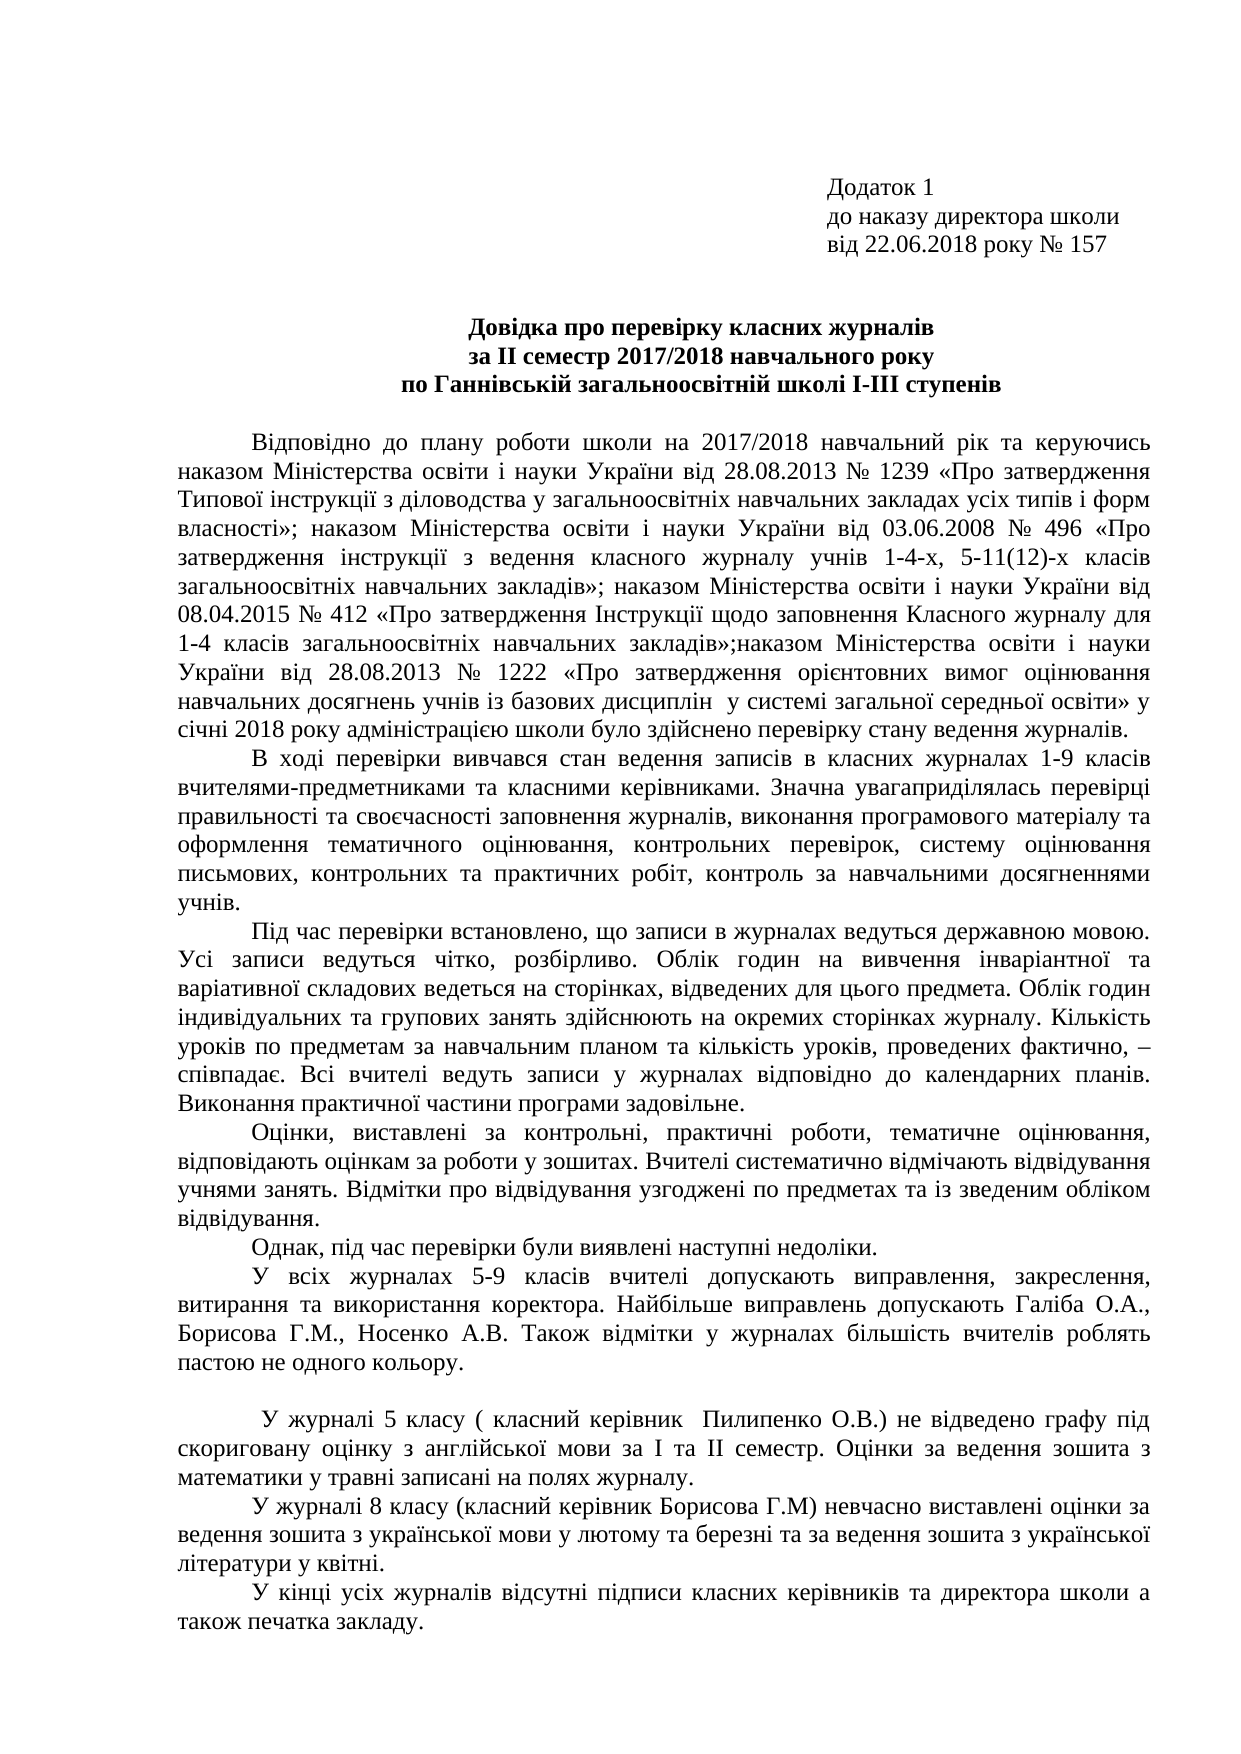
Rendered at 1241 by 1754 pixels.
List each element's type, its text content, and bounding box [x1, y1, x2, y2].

text У всіх журналах 5-9 класів вчителі допускають виправлення, закреслення, витирання та використання коректора. Найбільше виправлень допускають Галіба О.А., Борисова Г.М., Носенко А.В. Також відмітки у журналах більшість вчителів роблять пастою не одного кольору. [177, 1261, 1152, 1376]
text Довідка про перевірку класних журналів [177, 312, 1152, 341]
text У журналі 8 класу (класний керівник Борисова Г.М) невчасно виставлені оцінки за ведення зошита з української мови у лютому та березні та за ведення зошита з української літератури у квітні. [177, 1491, 1152, 1577]
text за ІІ семестр 2017/2018 навчального року [177, 341, 1152, 369]
text Під час перевірки встановлено, що записи в журналах ведуться державною мовою. Усі записи ведуться чітко, розбірливо. Облік годин на вивчення інваріантної та варіативної складових ведеться на сторінках, відведених для цього предмета. Облік годин індивідуальних та групових занять здійснюють на окремих сторінках журналу. Кількість уроків по предметам за навчальним планом та кількість уроків, проведених фактично, – співпадає. Всі вчителі ведуть записи у журналах відповідно до календарних планів. Виконання практичної частини програми задовільне. [177, 916, 1152, 1117]
text Відповідно до плану роботи школи на 2017/2018 навчальний рік та керуючись наказом Міністерства освіти і науки України від 28.08.2013 № 1239 «Про затвердження Типової інструкції з діловодства у загальноосвітніх навчальних закладах усіх типів і форм власності»; наказом Міністерства освіти і науки України від 03.06.2008 № 496 «Про затвердження інструкції з ведення класного журналу учнів 1-4-х, 5-11(12)-х класів загальноосвітніх навчальних закладів»; наказом Міністерства освіти і науки України від 08.04.2015 № 412 «Про затвердження Інструкції щодо заповнення Класного журналу для 1-4 класів загальноосвітніх навчальних закладів»;наказом Міністерства освіти і науки України від 28.08.2013 № 1222 «Про затвердження орієнтовних вимог оцінювання навчальних досягнень учнів із базових дисциплін у системі загальної середньої освіти» у січні 2018 року адміністрацією школи було здійснено перевірку стану ведення журналів. [177, 427, 1152, 743]
text У журналі 5 класу ( класний керівник Пилипенко О.В.) не відведено графу під скориговану оцінку з англійської мови за І та ІІ семестр. Оцінки за ведення зошита з математики у травні записані на полях журналу. [177, 1404, 1152, 1491]
text В ході перевірки вивчався стан ведення записів в класних журналах 1-9 класів вчителями-предметниками та класними керівниками. Значна увагаприділялась перевірці правильності та своєчасності заповнення журналів, виконання програмового матеріалу та оформлення тематичного оцінювання, контрольних перевірок, систему оцінювання письмових, контрольних та практичних робіт, контроль за навчальними досягненнями учнів. [177, 743, 1152, 916]
text від 22.06.2018 року № 157 [827, 229, 1152, 258]
text по Ганнівській загальноосвітній школі І-ІІІ ступенів [177, 369, 1152, 398]
text Однак, під час перевірки були виявлені наступні недоліки. [177, 1232, 1152, 1261]
text У кінці усіх журналів відсутні підписи класних керівників та директора школи а також печатка закладу. [177, 1577, 1152, 1634]
text Оцінки, виставлені за контрольні, практичні роботи, тематичне оцінювання, відповідають оцінкам за роботи у зошитах. Вчителі систематично відмічають відвідування учнями занять. Відмітки про відвідування узгоджені по предметах та із зведеним обліком відвідування. [177, 1117, 1152, 1232]
text Додаток 1 [827, 172, 1152, 201]
text до наказу директора школи [827, 201, 1152, 229]
